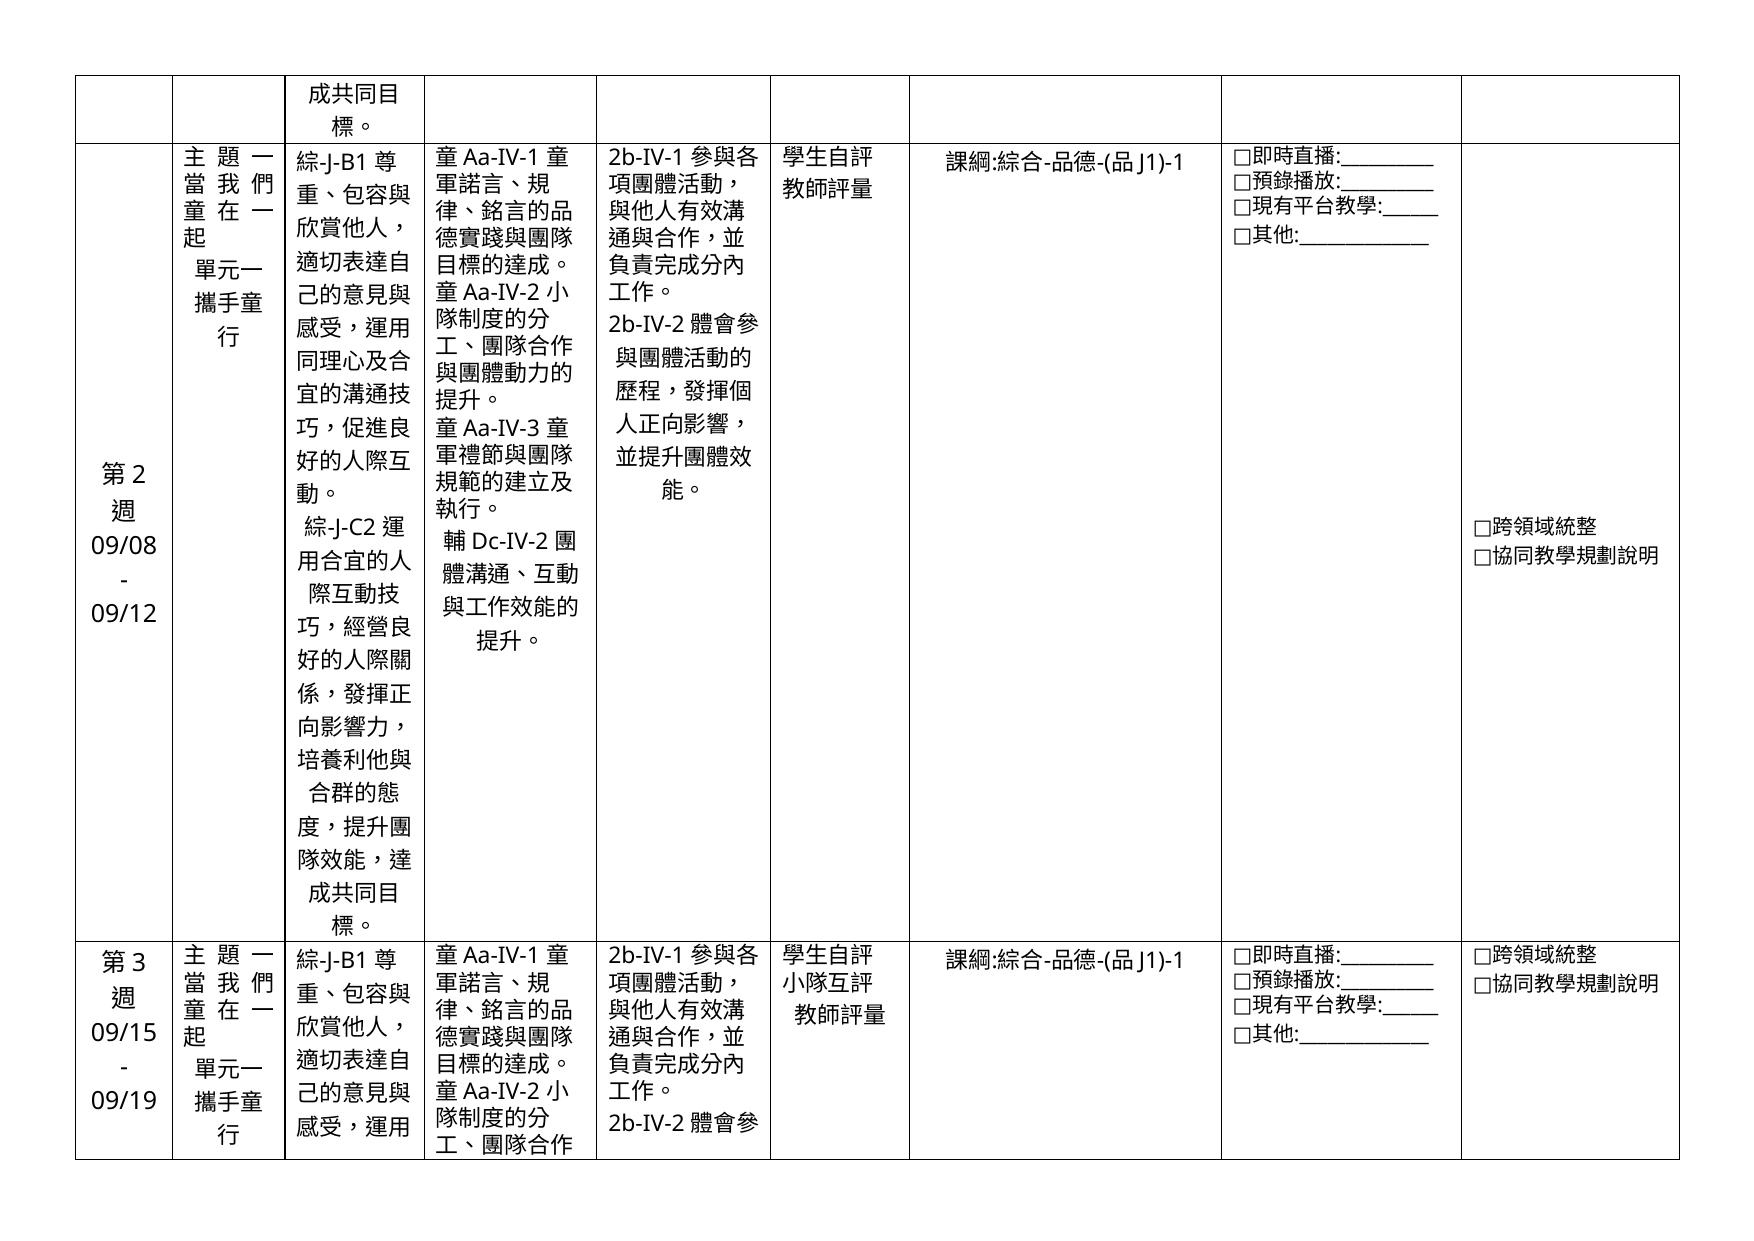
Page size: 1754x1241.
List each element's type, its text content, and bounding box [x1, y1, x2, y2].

table_cell 2b-IV-1 參與各項團體活動，與他人有效溝通與合作，並負責完成分內工作。 2b-IV-2 體會參與團體活動的歷程，發揮個人正向影響，並提升團體效能。 [597, 144, 770, 941]
table_cell 主題一當我們童在一起 單元一攜手童行 [173, 942, 284, 1159]
table_cell [910, 76, 1221, 142]
table_cell 主題一當我們童在一起 單元一攜手童行 [173, 144, 284, 941]
table_cell [173, 76, 284, 142]
table_cell 童Aa-IV-1 童軍諾言、規律、銘言的品德實踐與團隊目標的達成。 童Aa-IV-2 小隊制度的分工、團隊合作 [425, 942, 596, 1159]
table_cell 2b-IV-1 參與各項團體活動，與他人有效溝通與合作，並負責完成分內工作。 2b-IV-2 體會參 [597, 942, 770, 1159]
table_cell 第2週 09/08-09/12 [76, 144, 172, 941]
table_cell 第3週 09/15-09/19 [76, 942, 172, 1159]
table_cell 成共同目標。 [286, 76, 424, 142]
table_cell □跨領域統整 □協同教學規劃說明 [1462, 144, 1679, 941]
table_cell [425, 76, 596, 142]
table_cell [1222, 76, 1461, 142]
table_cell 綜-J-B1 尊重、包容與欣賞他人，適切表達自己的意見與感受，運用同理心及合宜的溝通技巧，促進良好的人際互動。 綜-J-C2 運用合宜的人際互動技巧，經營良好的人際關係，發揮正向影響力，培養利他與合群的態度，提升團隊效能，達成共同目標。 [286, 144, 424, 941]
table_cell □跨領域統整 □協同教學規劃說明 [1462, 942, 1679, 1159]
table_cell 綜-J-B1 尊重、包容與欣賞他人，適切表達自己的意見與感受，運用 [286, 942, 424, 1159]
table_cell 學生自評 教師評量 [771, 144, 909, 941]
table_cell □即時直播:__________ □預錄播放:__________ □現有平台教學:______ □其他:______________ [1222, 144, 1461, 941]
table_cell 課綱:綜合-品德-(品J1)-1 [910, 942, 1221, 1159]
table_cell □即時直播:__________ □預錄播放:__________ □現有平台教學:______ □其他:______________ [1222, 942, 1461, 1159]
table_cell [771, 76, 909, 142]
table_cell [597, 76, 770, 142]
table_cell 學生自評 小隊互評 教師評量 [771, 942, 909, 1159]
table_cell [76, 76, 172, 142]
table_cell 童Aa-IV-1 童軍諾言、規律、銘言的品德實踐與團隊目標的達成。 童Aa-IV-2 小隊制度的分工、團隊合作與團體動力的提升。 童Aa-IV-3 童軍禮節與團隊規範的建立及執行。 輔Dc-IV-2 團體溝通、互動與工作效能的提升。 [425, 144, 596, 941]
table_cell [1462, 76, 1679, 142]
table_cell 課綱:綜合-品德-(品J1)-1 [910, 144, 1221, 941]
